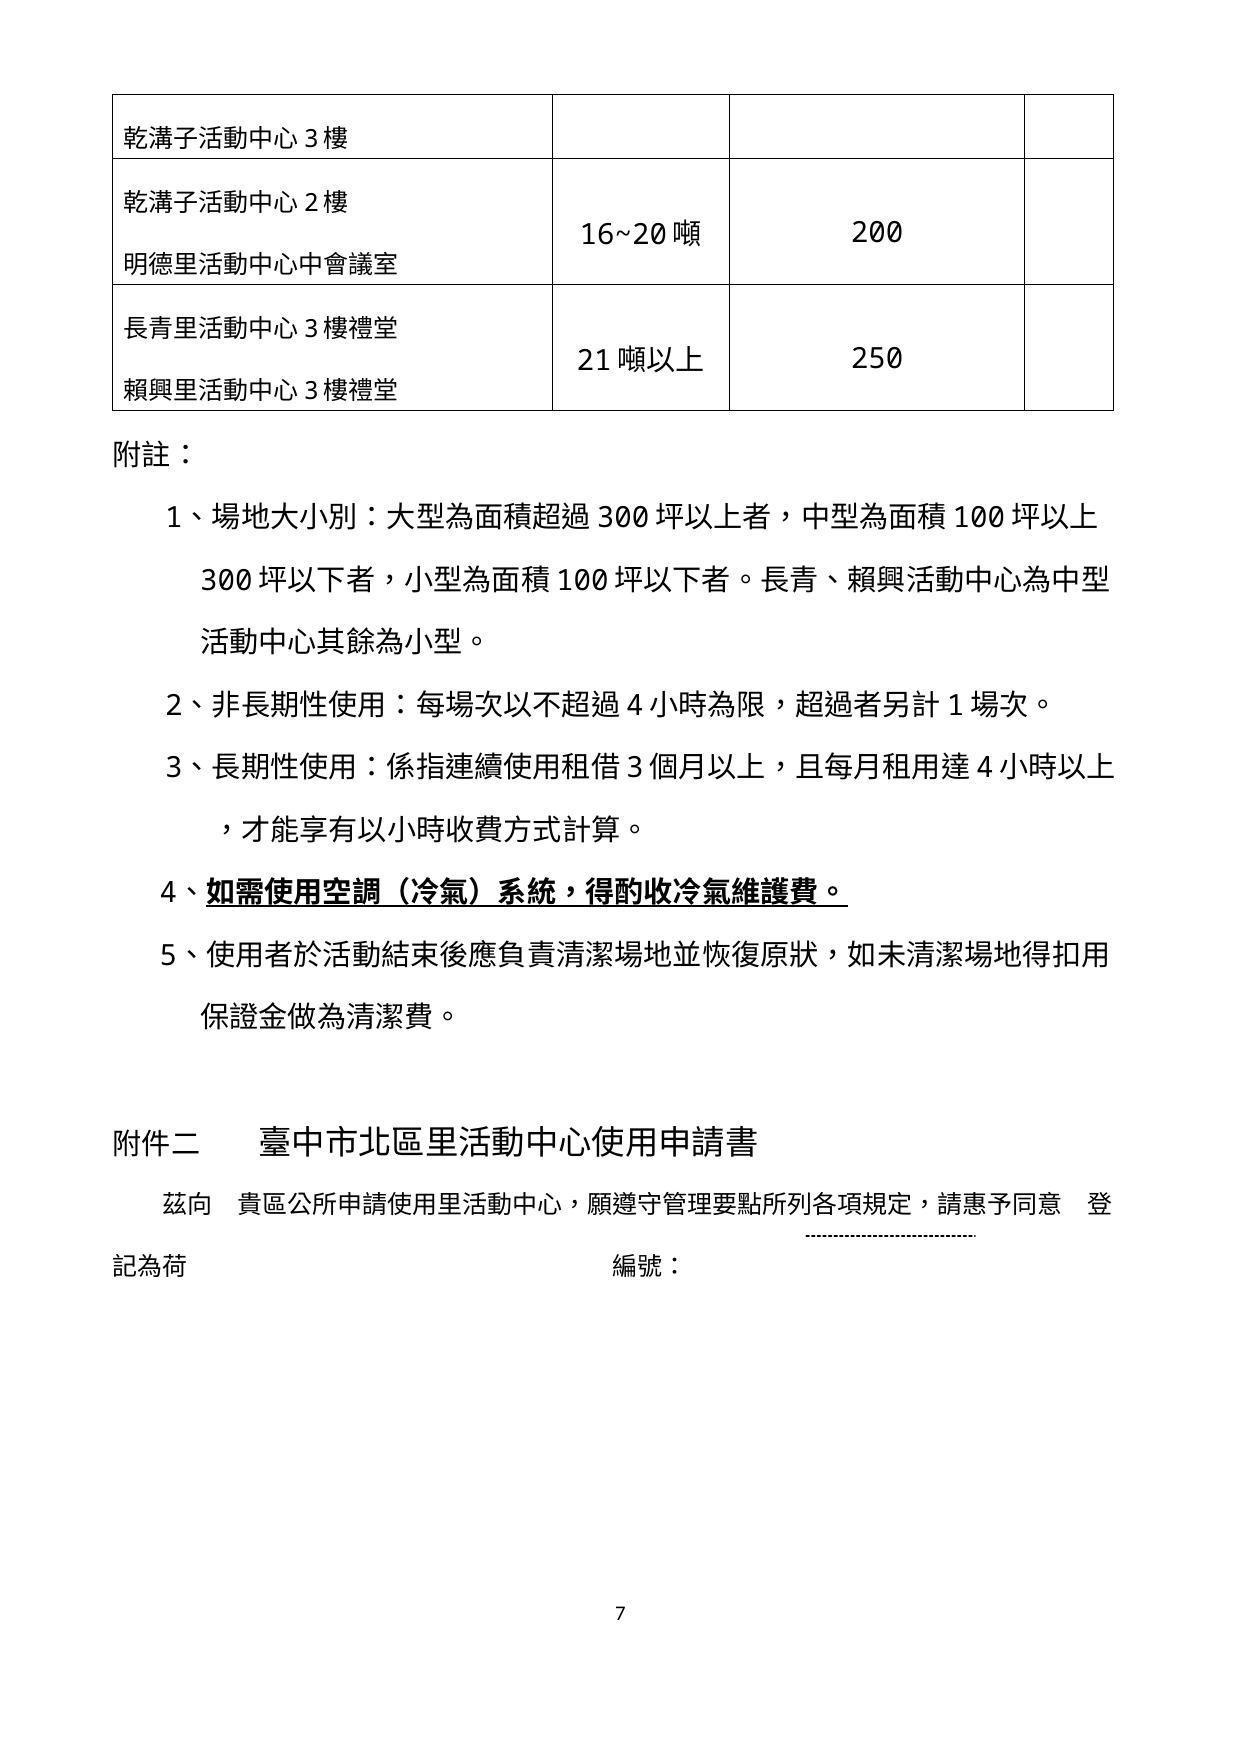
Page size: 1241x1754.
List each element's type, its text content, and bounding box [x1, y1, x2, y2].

table_cell [730, 95, 1024, 158]
text 附件二 臺中市北區里活動中心使用申請書 [112, 1098, 1128, 1161]
text ，才能享有以小時收費方式計算。 [142, 786, 1128, 848]
text 3、長期性使用：係指連續使用租借3個月以上，且每月租用達4小時以上 [112, 723, 1128, 786]
text 4、如需使用空調（冷氣）系統，得酌收冷氣維護費。 [142, 848, 1128, 911]
table_cell 21噸以上 [553, 285, 729, 410]
table_cell 乾溝子活動中心2樓 明德里活動中心中會議室 [113, 159, 552, 284]
table_cell 16~20噸 [553, 159, 729, 284]
text 茲向 貴區公所申請使用里活動中心，願遵守管理要點所列各項規定，請惠予同意 登記為荷 編號： [112, 1161, 1128, 1286]
text 5、使用者於活動結束後應負責清潔場地並恢復原狀，如未清潔場地得扣用保證金做為清潔費。 [142, 911, 1128, 1036]
table_cell [1025, 285, 1113, 410]
table_cell [1025, 95, 1113, 158]
table_cell 250 [730, 285, 1024, 410]
text 附註： [112, 411, 1128, 473]
table_cell 長青里活動中心3樓禮堂 賴興里活動中心3樓禮堂 [113, 285, 552, 410]
table_cell [1025, 159, 1113, 284]
table_cell 乾溝子活動中心3樓 [113, 95, 552, 158]
table_cell [553, 95, 729, 158]
table_cell 200 [730, 159, 1024, 284]
text 1、場地大小別：大型為面積超過300坪以上者，中型為面積100坪以上300坪以下者，小型為面積100坪以下者。長青、賴興活動中心為中型活動中心其餘為小型。 [112, 473, 1128, 661]
text 2、非長期性使用：每場次以不超過4小時為限，超過者另計1場次。 [112, 661, 1128, 723]
